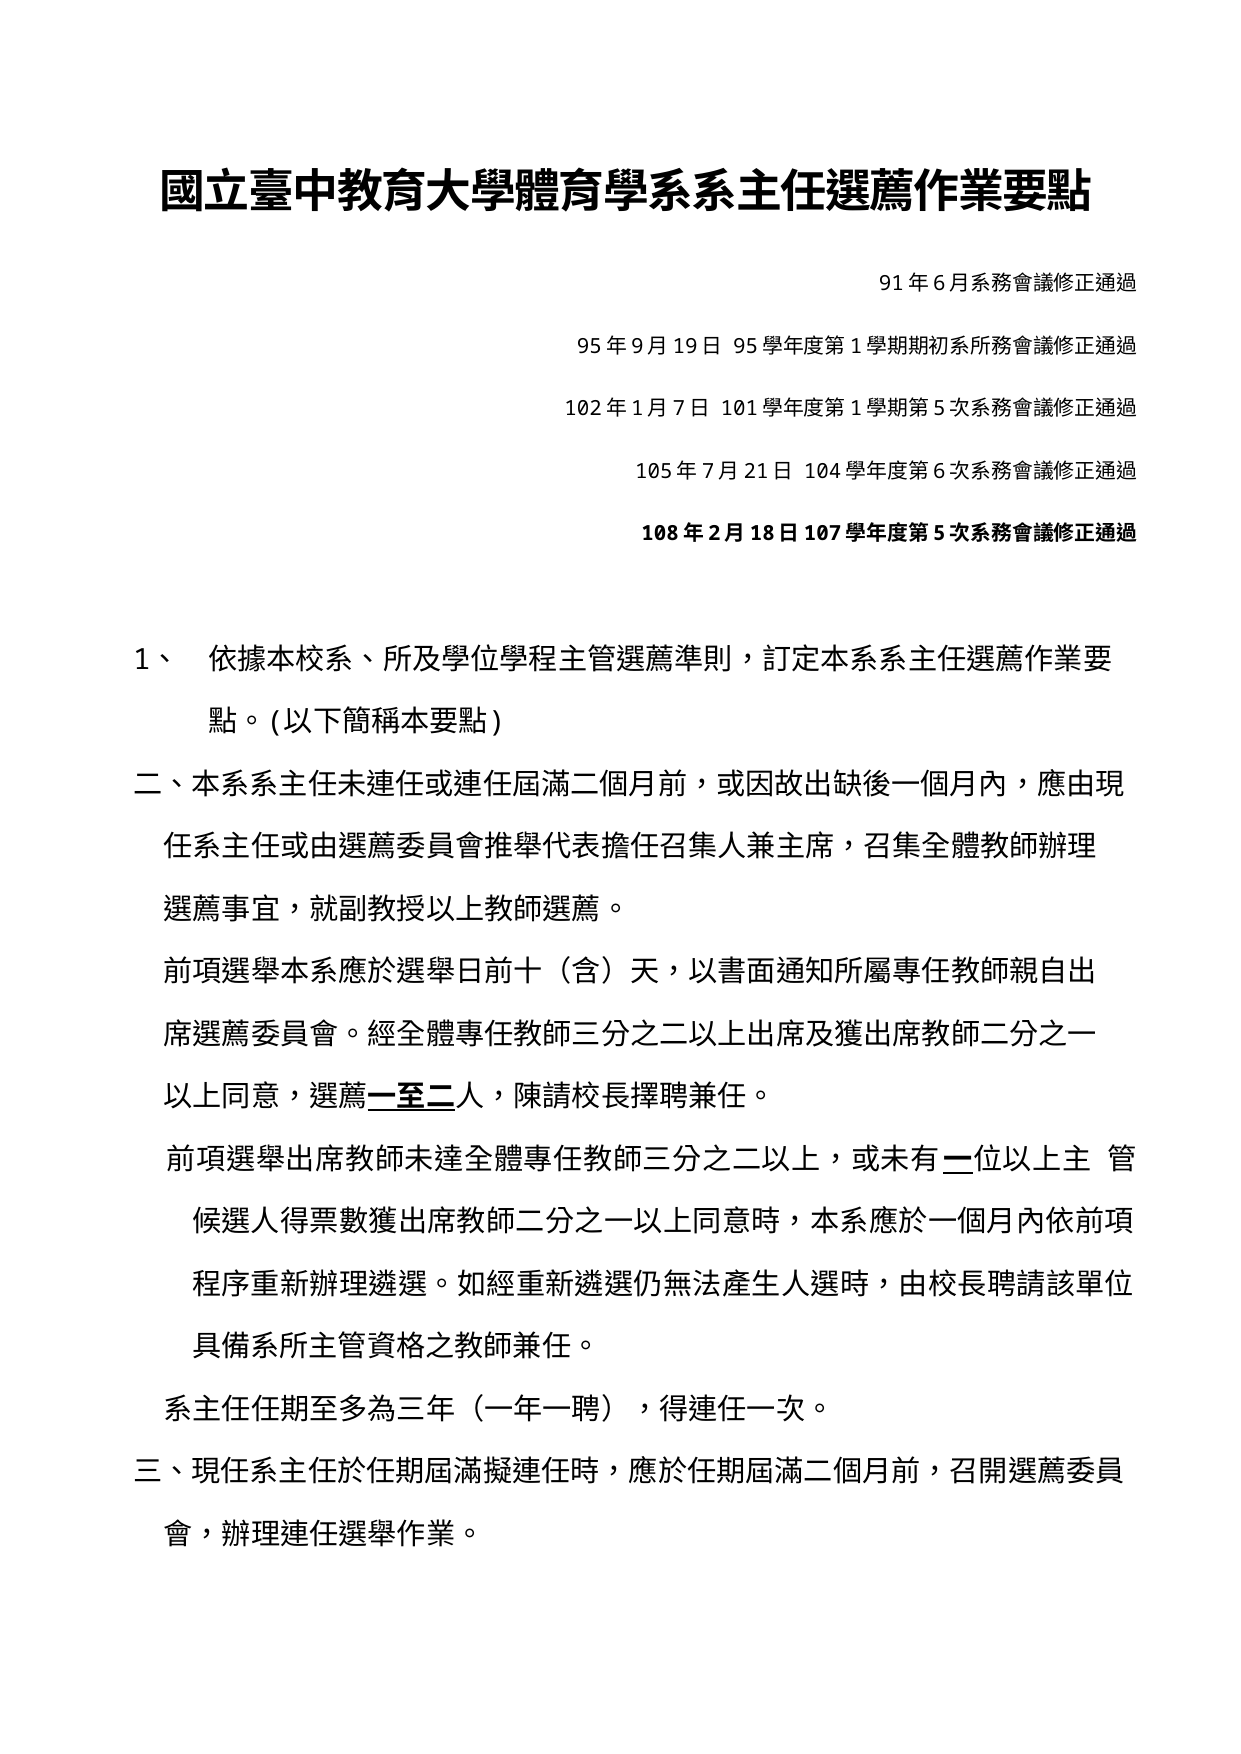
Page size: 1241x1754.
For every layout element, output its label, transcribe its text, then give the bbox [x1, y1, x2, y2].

text 國立臺中教育大學體育學系系主任選薦作業要點 [87, 115, 1094, 240]
text 以上同意，選薦一至二人，陳請校長擇聘兼任。 [133, 1052, 1137, 1115]
text 系主任任期至多為三年（一年一聘），得連任一次。 [133, 1365, 1137, 1427]
text 三、現任系主任於任期屆滿擬連任時，應於任期屆滿二個月前，召開選薦委員 [133, 1427, 1137, 1490]
text 105年7月21日 104學年度第6次系務會議修正通過 [133, 427, 1137, 490]
text 席選薦委員會。經全體專任教師三分之二以上出席及獲出席教師二分之一 [133, 990, 1137, 1052]
text 選薦事宜，就副教授以上教師選薦。 [133, 865, 1137, 927]
text 95年9月19日 95學年度第1學期期初系所務會議修正通過 [133, 302, 1137, 365]
list 依據本校系、所及學位學程主管選薦準則，訂定本系系主任選薦作業要點。(以下簡稱本要點) [133, 615, 1137, 740]
text 任系主任或由選薦委員會推舉代表擔任召集人兼主席，召集全體教師辦理 [133, 802, 1137, 865]
text 二、本系系主任未連任或連任屆滿二個月前，或因故出缺後一個月內，應由現 [133, 740, 1137, 802]
text 91年6月系務會議修正通過 [133, 240, 1137, 302]
text 會，辦理連任選舉作業。 [133, 1490, 1137, 1552]
text 前項選舉本系應於選舉日前十（含）天，以書面通知所屬專任教師親自出 [133, 927, 1137, 990]
text 102年1月7日 101學年度第1學期第5次系務會議修正通過 [133, 365, 1137, 427]
text 108年2月18日107學年度第5次系務會議修正通過 [133, 490, 1137, 552]
text 前項選舉出席教師未達全體專任教師三分之二以上，或未有一位以上主 管候選人得票數獲出席教師二分之一以上同意時，本系應於一個月內依前項程序重新辦理遴選。如經重新遴選仍無法產生人選時，由校長聘請該單位具備系所主管資格之教師兼任。 [133, 1115, 1137, 1365]
